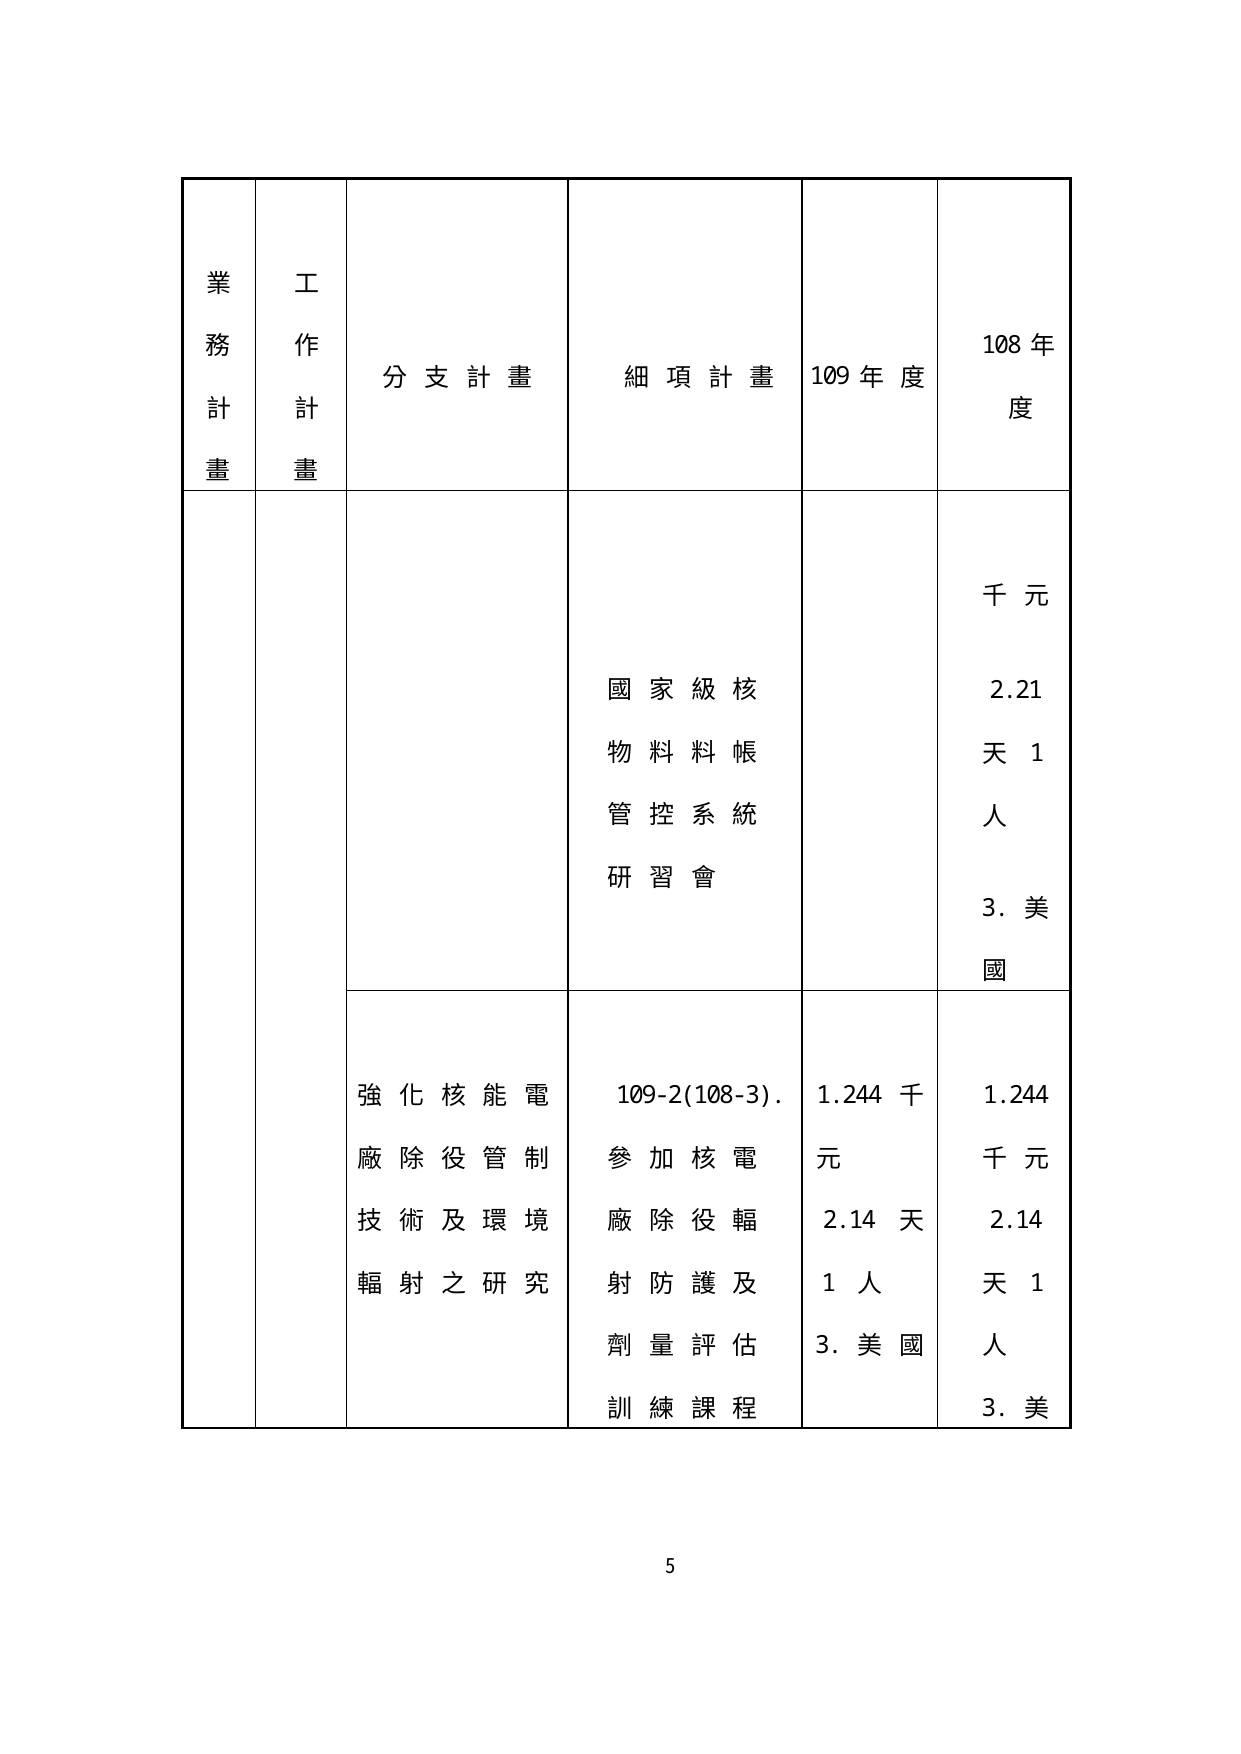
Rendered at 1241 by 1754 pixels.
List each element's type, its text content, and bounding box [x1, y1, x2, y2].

table_cell 千元 2.21天1人 3.美國 [938, 491, 1069, 990]
table_cell [184, 491, 255, 1427]
table_header 108年度 [938, 180, 1069, 490]
table_header 109年度 [803, 180, 937, 490]
table_header 工作計畫 [256, 180, 346, 490]
table_cell [256, 491, 346, 1427]
table_header 業務 計畫 [184, 180, 255, 490]
table_cell 109-2(108-3).參加核電廠除役輻射防護及劑量評估訓練課程 [569, 991, 801, 1427]
table_header 分支計畫 [347, 180, 567, 490]
table_header 細項計畫 [569, 180, 801, 490]
table_cell [347, 491, 567, 990]
table_cell 強化核能電廠除役管制技術及環境輻射之研究 [347, 991, 567, 1427]
table_cell － [803, 491, 937, 990]
table_cell 國家級核物料料帳管控系統研習會 [569, 491, 801, 990]
table_cell 1.244千元 2.14天1人 3.美 [938, 991, 1069, 1427]
table_cell 1.244千元 2.14天1人 3.美國 [803, 991, 937, 1427]
